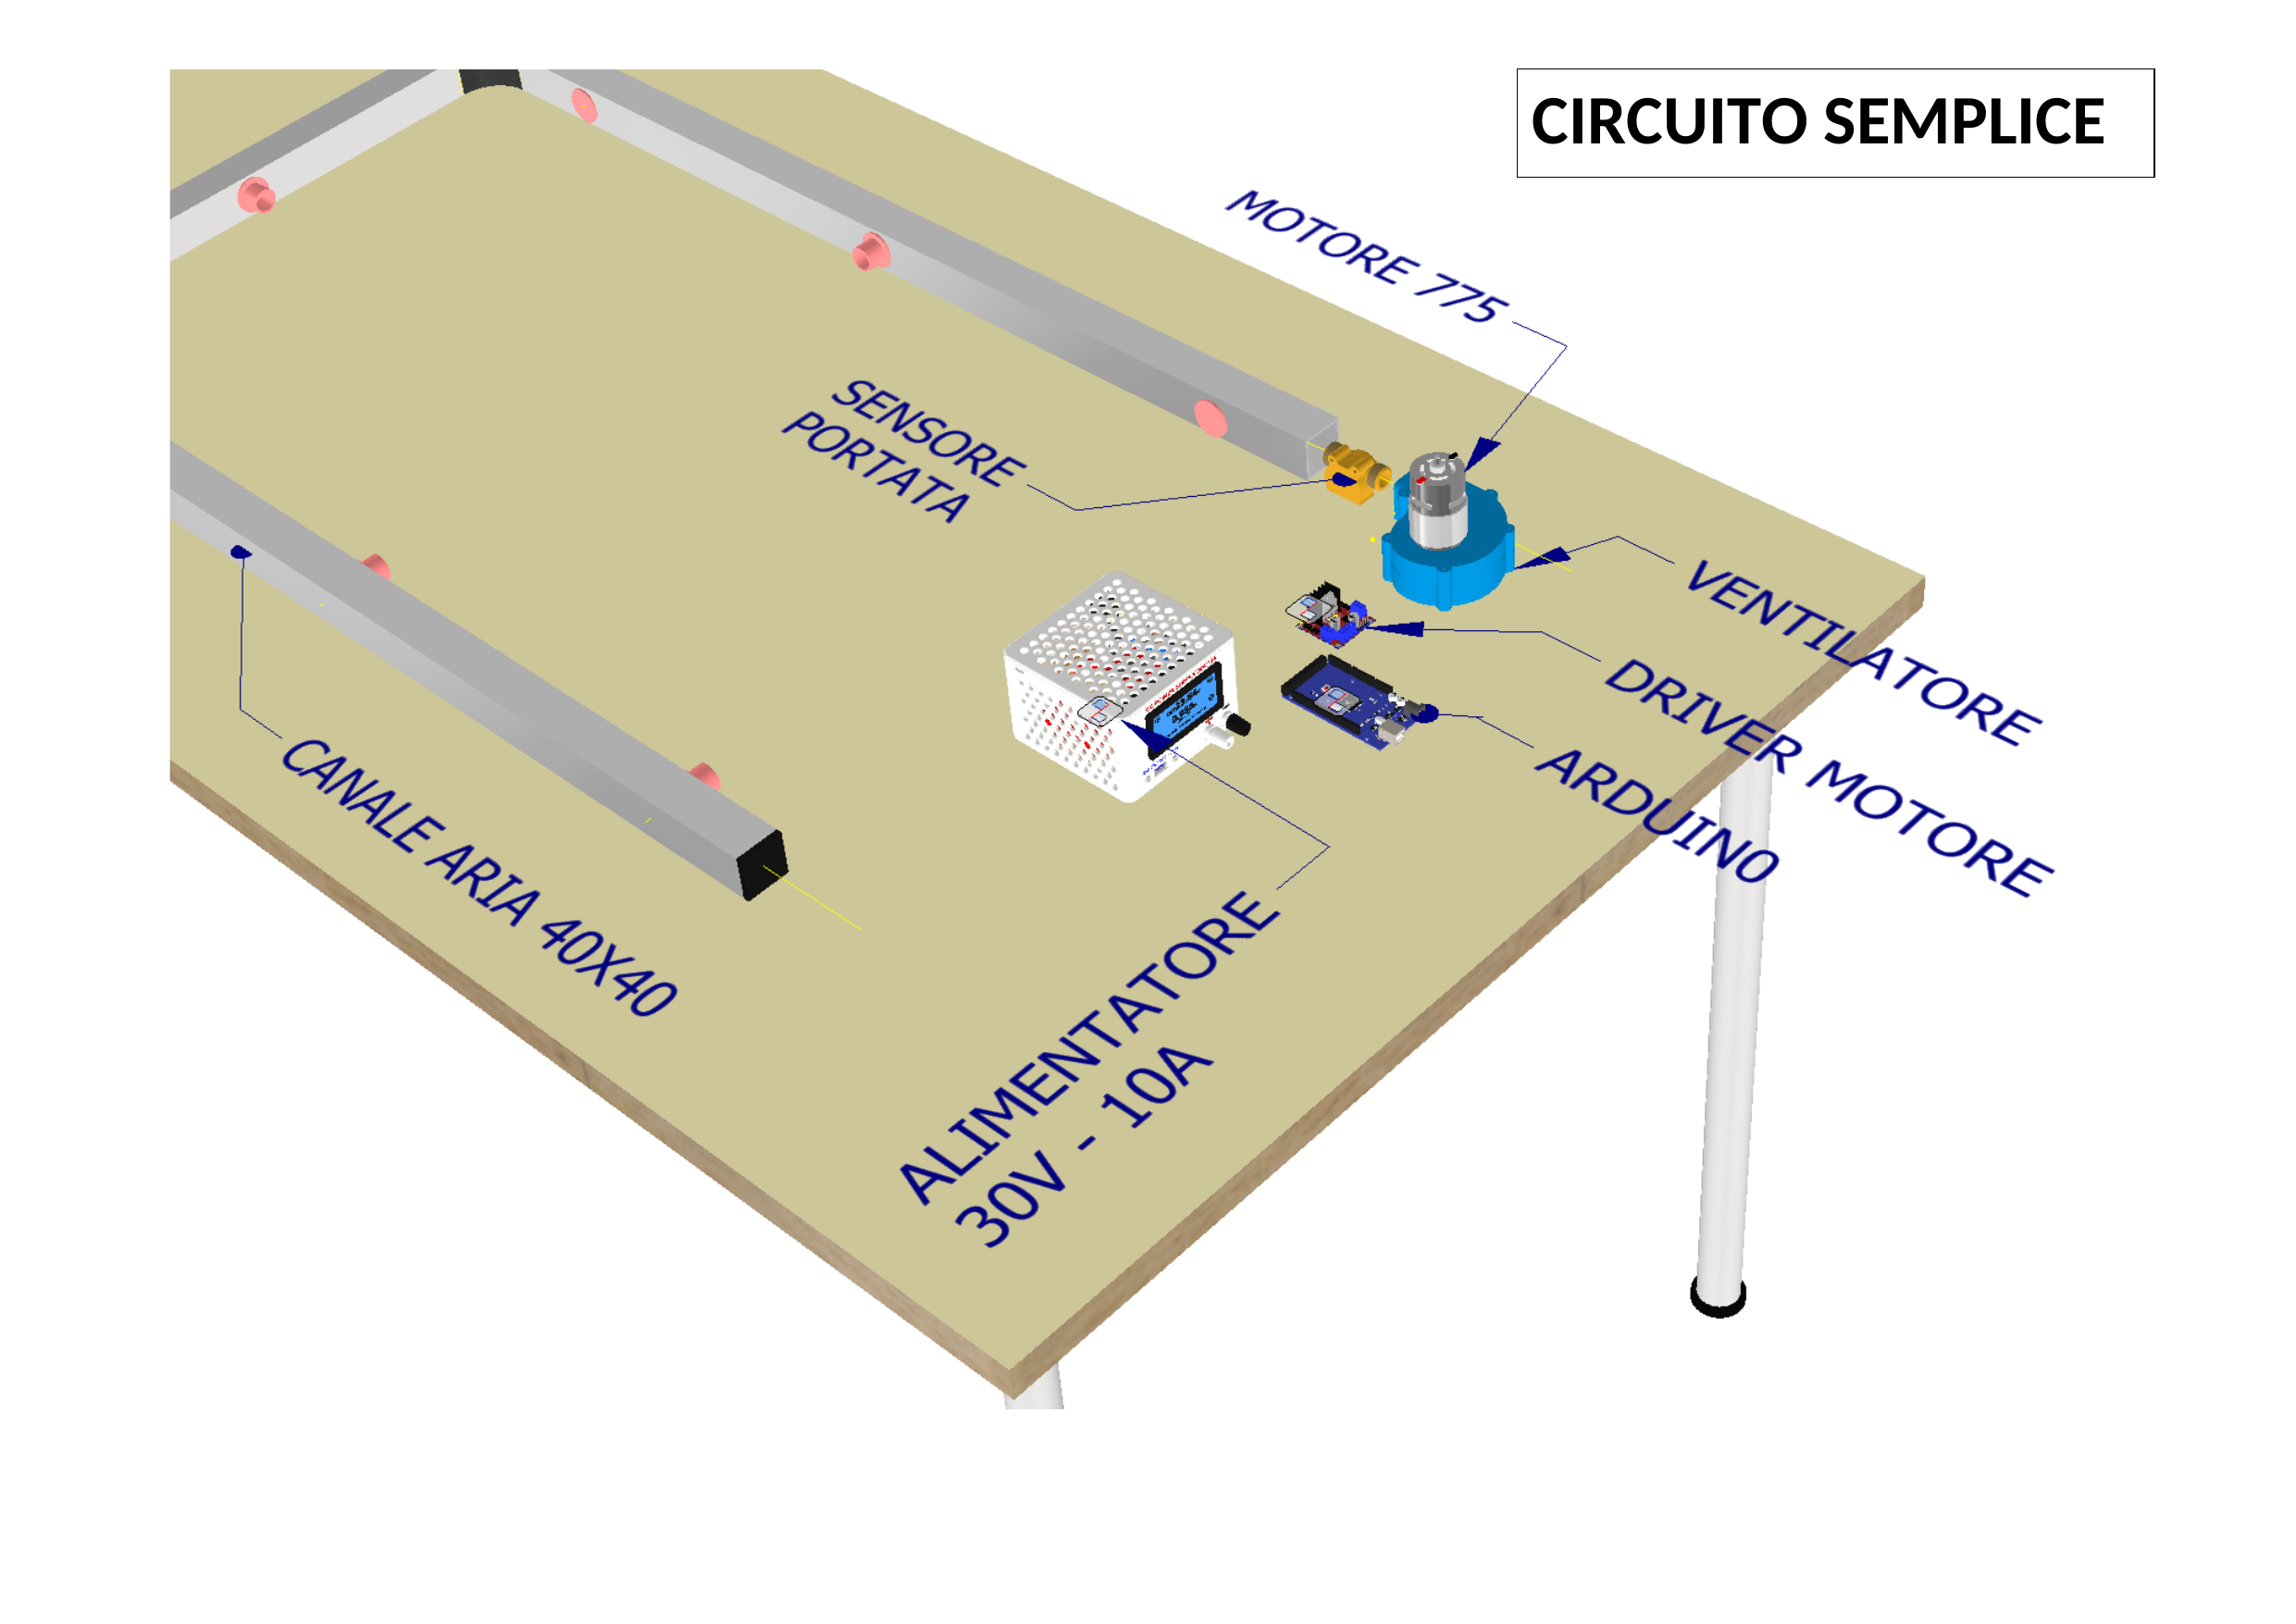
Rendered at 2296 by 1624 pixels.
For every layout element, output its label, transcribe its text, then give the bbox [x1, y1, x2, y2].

text CIRCUITO SEMPLICE [1532, 77, 2140, 161]
